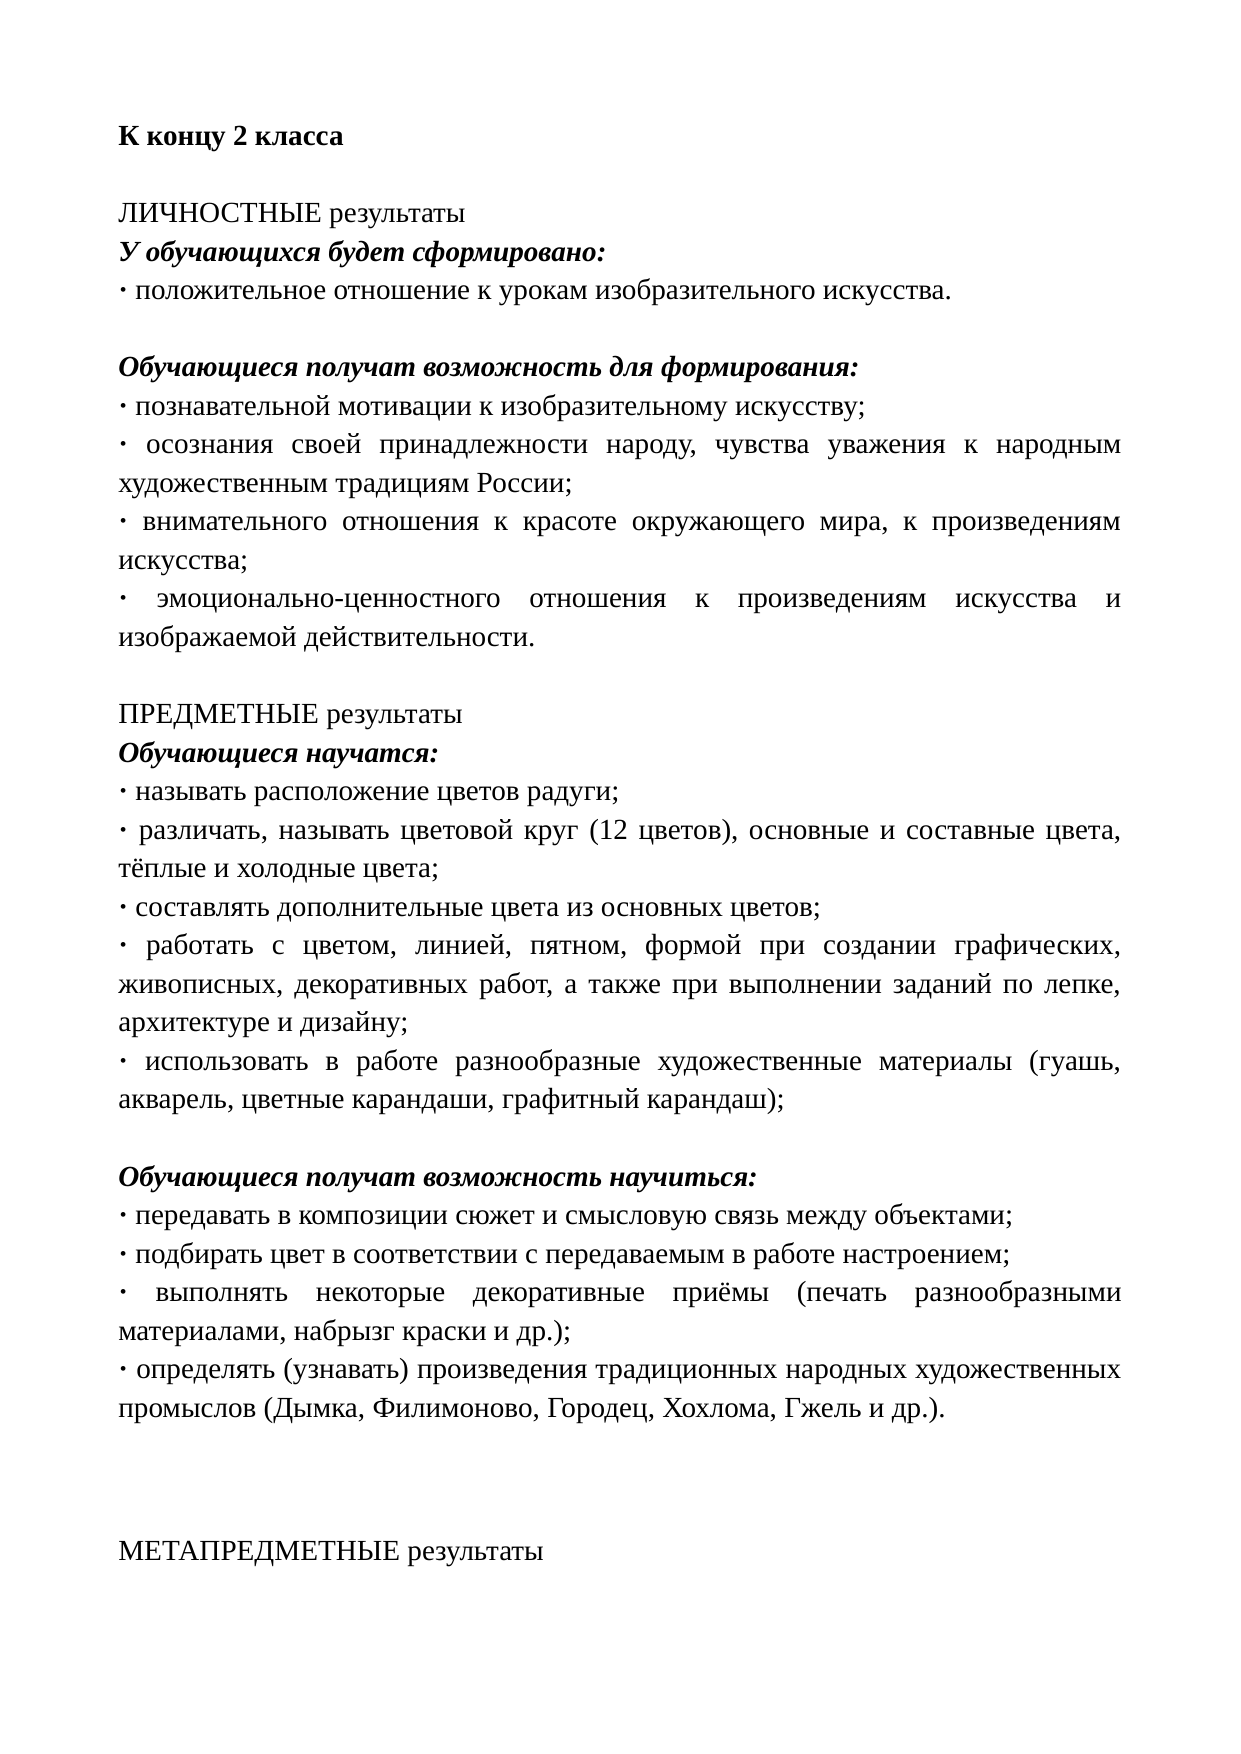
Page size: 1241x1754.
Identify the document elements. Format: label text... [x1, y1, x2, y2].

text · эмоционально-ценностного отношения к произведениям искусства и изображаемой действительности. [118, 581, 1122, 653]
text · составлять дополнительные цвета из основных цветов; [118, 889, 1122, 922]
text К концу 2 класса [118, 118, 1122, 152]
text · называть расположение цветов радуги; [118, 773, 1122, 807]
text · положительное отношение к урокам изобразительного искусства. [118, 272, 1122, 306]
text · подбирать цвет в соответствии с передаваемым в работе настроением; [118, 1236, 1122, 1269]
text Обучающиеся получат возможность научиться: [118, 1159, 1122, 1192]
text МЕТАПРЕДМЕТНЫЕ результаты [118, 1533, 1122, 1567]
text У обучающихся будет сформировано: [118, 234, 1122, 267]
text ЛИЧНОСТНЫЕ результаты [118, 195, 1122, 229]
text · осознания своей принадлежности народу, чувства уважения к народным художественным традициям России; [118, 426, 1122, 498]
text · познавательной мотивации к изобразительному искусству; [118, 388, 1122, 421]
text · работать с цветом, линией, пятном, формой при создании графических, живописных, декоративных работ, а также при выполнении заданий по лепке, архитектуре и дизайну; [118, 927, 1122, 1038]
text · использовать в работе разнообразные художественные материалы (гуашь, акварель, цветные карандаши, графитный карандаш); [118, 1043, 1122, 1115]
text · различать, называть цветовой круг (12 цветов), основные и составные цвета, тёплые и холодные цвета; [118, 812, 1122, 884]
text · передавать в композиции сюжет и смысловую связь между объектами; [118, 1197, 1122, 1231]
text ПРЕДМЕТНЫЕ результаты [118, 696, 1122, 730]
text · внимательного отношения к красоте окружающего мира, к произведениям искусства; [118, 503, 1122, 576]
text Обучающиеся получат возможность для формирования: [118, 349, 1122, 383]
text · выполнять некоторые декоративные приёмы (печать разнообразными материалами, набрызг краски и др.); [118, 1274, 1122, 1346]
text · определять (узнавать) произведения традиционных народных художественных промыслов (Дымка, Филимоново, Городец, Хохлома, Гжель и др.). [118, 1351, 1122, 1423]
text Обучающиеся научатся: [118, 735, 1122, 768]
